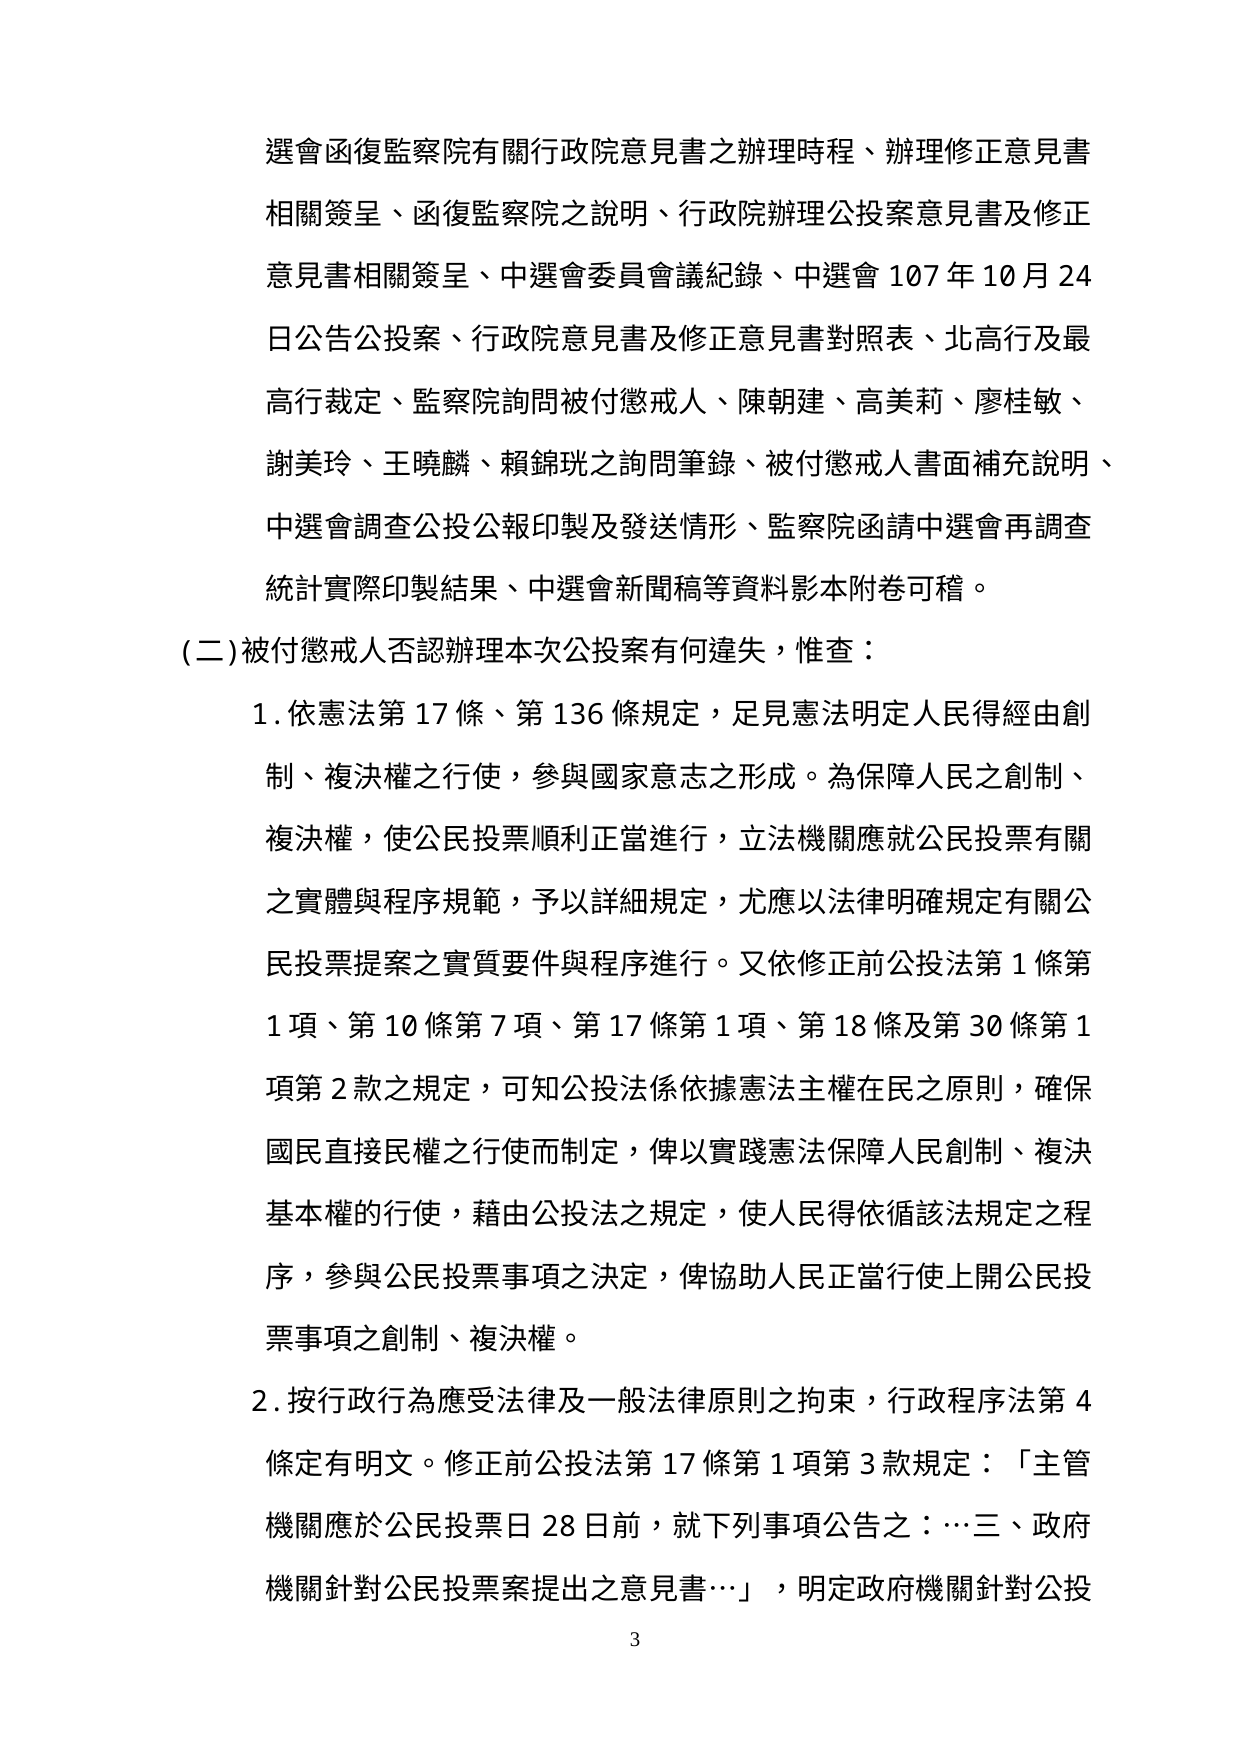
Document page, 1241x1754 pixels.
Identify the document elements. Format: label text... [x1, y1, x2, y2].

text 2.按行政行為應受法律及一般法律原則之拘束，行政程序法第4條定有明文。修正前公投法第17條第1項第3款規定：「主管機關應於公民投票日28日前，就下列事項公告之：…三、政府機關針對公民投票案提出之意見書…」，明定政府機關針對公投案提出之意見書應於公民投票日28日前公告，同法第18條規定：「主管機關應彙集前條公告事項及其他投票有關規定，編印公民投票公報，…」所謂彙集前條公告事項，係指彙集第17條第1項所定於公民投票日28日前所公告之事項，再將該公告之事項編印公投公報，自不待言。上開公投程序規範之目的，在於公投舉行前之相當期間，使公投案之不同意見得以公平客觀傳達予人民，增進人民對公投案之瞭解，進而提高參與公投之意願，使公投順利正當進行，以確保國民直接民權之行使。立法明定政府機關提出之意見書應於公民投票日28日前公告，除了讓主管機關有足夠的時間編印公投公報外，更重要的是讓人民就公投案之不同意見有充分的時間去瞭解、思考，此由108年6月21日修正之公投法第17條第1項刻意將28日大幅提高至90日，於立法理由說明「為使國民就公民投票案可有充足的討論空間，爰修正公告期日為公民投票日90日前，…」可得明證。立法另規定彙集第17條第1項所定於公民投票日28日前公告之事項編印公投公報，並於投票日2日前送達各戶，其目的是讓人民可藉由研讀書面之公投公報，進一步理解與探討公投案之不同意見，公投公報無疑是人民投票表達意見最主要之參考依據。上述立法機關盱衡國情，為使人民能正當行使公投事項之創制、複決權，透過應於公民投票日28日前公告，及將28日前所公告之事項列入公投公報，並於投票日2日前送達各戶之作業程序，環環相扣，相互配套，合而成為公投最為重要的環節，藉以確保公投程序之客觀公正，此項立法機關之制度設計，行政機關理應遵守並受其拘束，此為民主法治國依法行政最基本之要求和實踐。中選會雖隸屬於行政院，但依中選會組織法第5條規定，中選會應依據法律，獨立行使職權。行政院針對公投案提出之意見書經中選會合法公告後，如欲更動原來內容而提出修正意見書，倘中選會衡酌當時之時程、作業進度等客觀情事，認為尚能踐行28日前公告，並將公告事項列入公投公報之程序，自無不許之理；反之，倘認為根本來不及於公民投票日28日前公告，即應本於該機關依據法律獨立行使職權之立場，不予公告，以維護公投程序之合法正當性，不能置法律明文規定於不顧，強行核可重行公告並將該修正意見書列入公投公報，以取代先前經合法公告之意見書，致生公投公報上登載未合法公告之修正意見書，合法公告之意見書反未登載公投公報之結果，其理至明。查行政院所提之意見書業經中選會於107年10月24日公告，嗣行政院再於107年10月29日提出修正意見書，距本次公投之投票日107年11月24日，僅26日，根本不可能於投票日28日前公告，被付懲戒人仍核可重行公告，已違反修正前公投法第17條第1項之規定甚明。 [177, 1358, 1092, 1608]
text 1.依憲法第17條、第136條規定，足見憲法明定人民得經由創制、複決權之行使，參與國家意志之形成。為保障人民之創制、複決權，使公民投票順利正當進行，立法機關應就公民投票有關之實體與程序規範，予以詳細規定，尤應以法律明確規定有關公民投票提案之實質要件與程序進行。又依修正前公投法第1條第1項、第10條第7項、第17條第1項、第18條及第30條第1項第2款之規定，可知公投法係依據憲法主權在民之原則，確保國民直接民權之行使而制定，俾以實踐憲法保障人民創制、複決基本權的行使，藉由公投法之規定，使人民得依循該法規定之程序，參與公民投票事項之決定，俾協助人民正當行使上開公民投票事項之創制、複決權。 [177, 670, 1092, 1358]
text (一)上開事實，業據被付懲戒人於本會合議庭審理時表示不爭執，並有監察院檢附之行政院意見書及修正意見書主要增刪內容、中選會函復監察院有關行政院意見書之辦理時程、辦理修正意見書相關簽呈、函復監察院之說明、行政院辦理公投案意見書及修正意見書相關簽呈、中選會委員會議紀錄、中選會107年10月24日公告公投案、行政院意見書及修正意見書對照表、北高行及最高行裁定、監察院詢問被付懲戒人、陳朝建、高美莉、廖桂敏、謝美玲、王曉麟、賴錦珖之詢問筆錄、被付懲戒人書面補充說明、中選會調查公投公報印製及發送情形、監察院函請中選會再調查統計實際印製結果、中選會新聞稿等資料影本附卷可稽。 [177, 108, 1092, 608]
text (二)被付懲戒人否認辦理本次公投案有何違失，惟查： [177, 608, 1092, 670]
